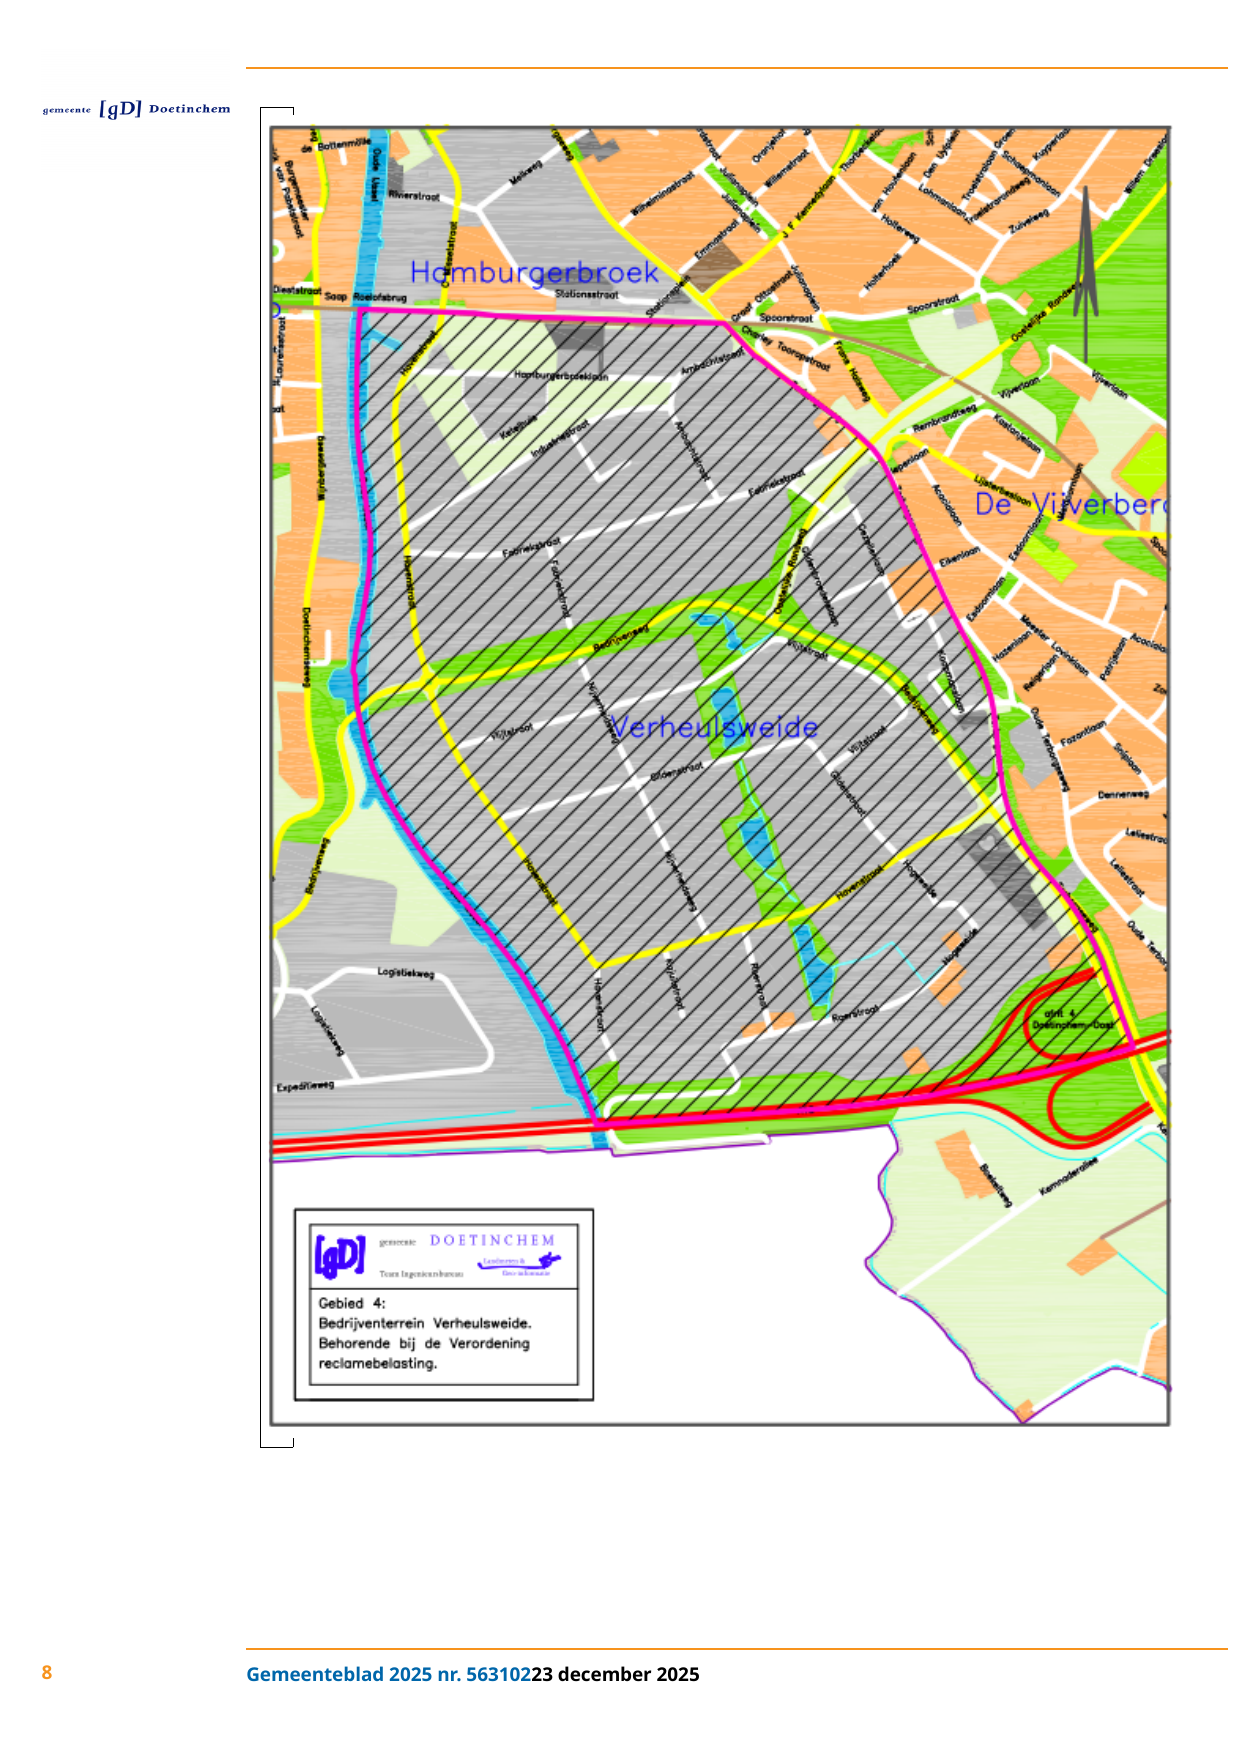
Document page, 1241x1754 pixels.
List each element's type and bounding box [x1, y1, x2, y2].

picture [41, 47, 231, 172]
picture [268, 115, 1173, 1438]
